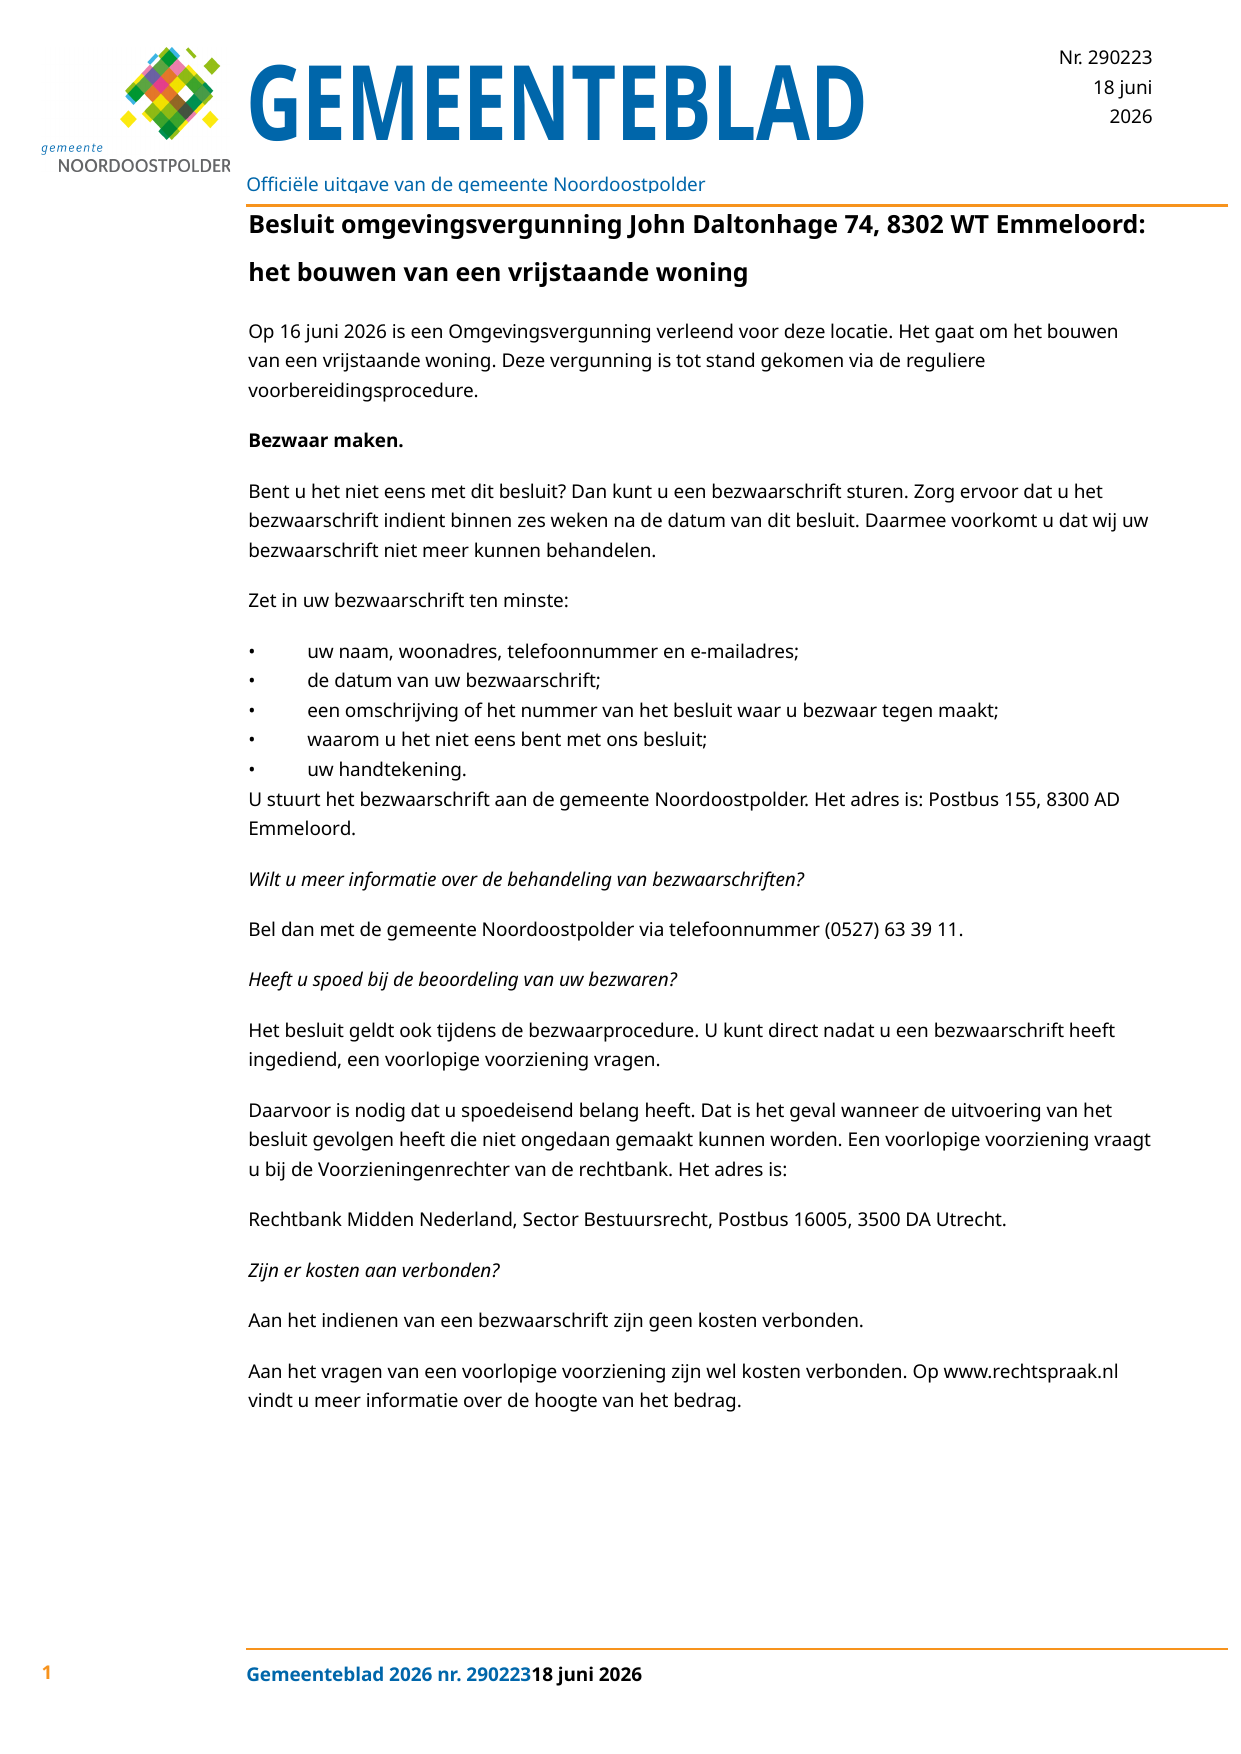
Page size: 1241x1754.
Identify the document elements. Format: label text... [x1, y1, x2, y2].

text Het besluit geldt ook tijdens de bezwaarprocedure. U kunt direct nadat u een bezwaarschrift heeft ingediend, een voorlopige voorziening vragen. [248, 1017, 1152, 1072]
text Aan het vragen van een voorlopige voorziening zijn wel kosten verbonden. Op www.rechtspraak.nl vindt u meer informatie over de hoogte van het bedrag. [248, 1358, 1152, 1413]
text Daarvoor is nodig dat u spoedeisend belang heeft. Dat is het geval wanneer de uitvoering van het besluit gevolgen heeft die niet ongedaan gemaakt kunnen worden. Een voorlopige voorziening vraagt u bij de Voorzieningenrechter van de rechtbank. Het adres is: [248, 1097, 1152, 1182]
list uw naam, woonadres, telefoonnummer en e-mailadres; [248, 638, 1152, 664]
text Bezwaar maken. [248, 427, 1152, 453]
text U stuurt het bezwaarschrift aan de gemeente Noordoostpolder. Het adres is: Postbus 155, 8300 AD Emmeloord. [248, 786, 1152, 841]
list uw handtekening. [248, 756, 1152, 782]
text Zet in uw bezwaarschrift ten minste: [248, 587, 1152, 613]
list een omschrijving of het nummer van het besluit waar u bezwaar tegen maakt; [248, 697, 1152, 723]
picture [41, 47, 231, 172]
text Bent u het niet eens met dit besluit? Dan kunt u een bezwaarschrift sturen. Zorg ervoor dat u het bezwaarschrift indient binnen zes weken na de datum van dit besluit. Daarmee voorkomt u dat wij uw bezwaarschrift niet meer kunnen behandelen. [248, 478, 1152, 563]
text Bel dan met de gemeente Noordoostpolder via telefoonnummer (0527) 63 39 11. [248, 916, 1152, 942]
text Besluit omgevingsvergunning John Daltonhage 74, 8302 WT Emmeloord: het bouwen van een vrijstaande woning [248, 207, 1152, 288]
text Rechtbank Midden Nederland, Sector Bestuursrecht, Postbus 16005, 3500 DA Utrecht. [248, 1207, 1152, 1232]
text Aan het indienen van een bezwaarschrift zijn geen kosten verbonden. [248, 1307, 1152, 1333]
text Heeft u spoed bij de beoordeling van uw bezwaren? [248, 967, 1152, 992]
list waarom u het niet eens bent met ons besluit; [248, 727, 1152, 752]
text Op 16 juni 2026 is een Omgevingsvergunning verleend voor deze locatie. Het gaat om het bouwen van een vrijstaande woning. Deze vergunning is tot stand gekomen via de reguliere voorbereidingsprocedure. [248, 318, 1152, 403]
text Zijn er kosten aan verbonden? [248, 1257, 1152, 1283]
text Wilt u meer informatie over de behandeling van bezwaarschriften? [248, 866, 1152, 892]
list de datum van uw bezwaarschrift; [248, 667, 1152, 693]
